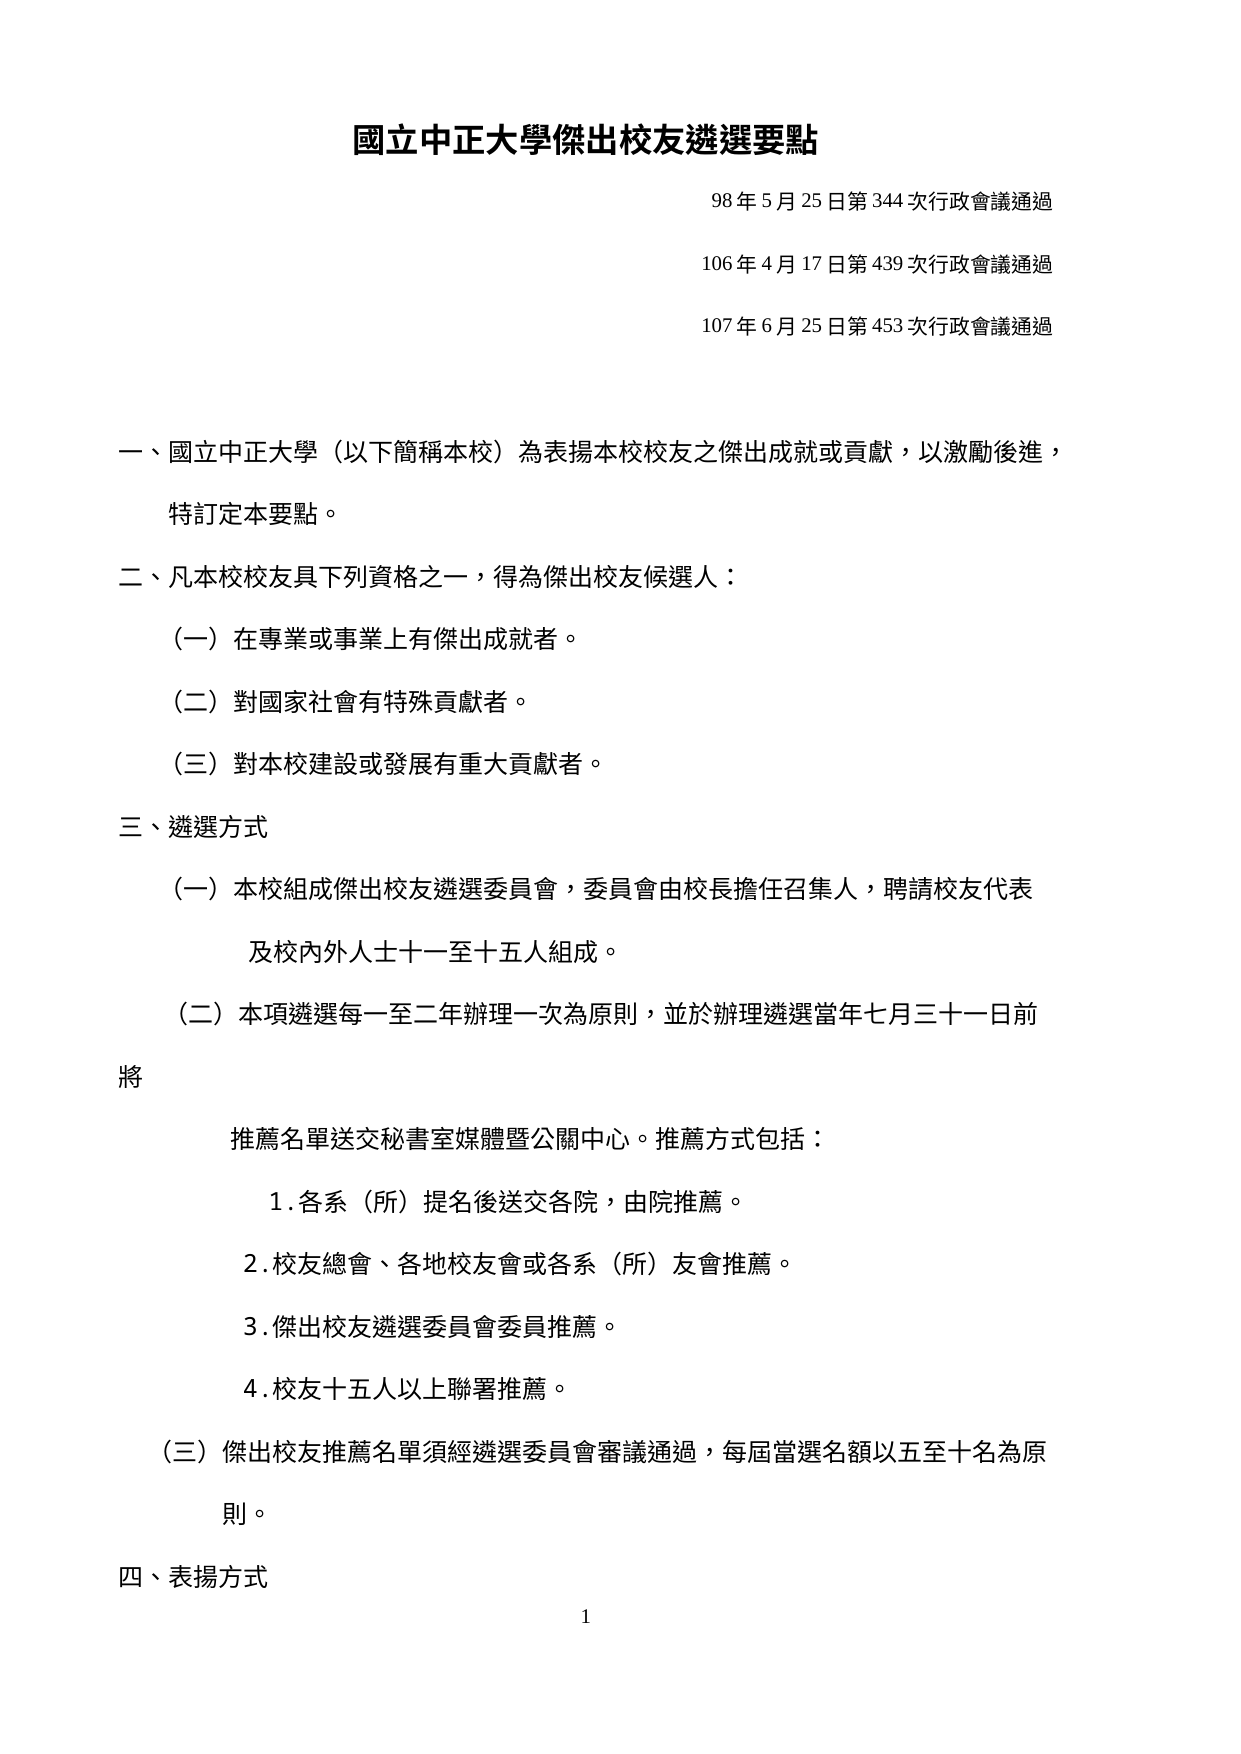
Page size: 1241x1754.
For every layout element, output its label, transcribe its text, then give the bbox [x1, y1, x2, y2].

text 107年6月25日第453次行政會議通過 [118, 284, 1053, 346]
text （三）對本校建設或發展有重大貢獻者。 [143, 721, 1053, 784]
text 推薦名單送交秘書室媒體暨公關中心。推薦方式包括： 1.各系（所）提名後送交各院，由院推薦。 [118, 1096, 1053, 1221]
text 98年5月25日第344次行政會議通過 [118, 159, 1053, 221]
text 三、遴選方式 [118, 784, 1053, 846]
text 二、凡本校校友具下列資格之一，得為傑出校友候選人： [118, 534, 1053, 596]
text （一）本校組成傑出校友遴選委員會，委員會由校長擔任召集人，聘請校友代表 [143, 846, 1053, 909]
text （一）在專業或事業上有傑出成就者。 [143, 596, 1053, 659]
text 一、國立中正大學（以下簡稱本校）為表揚本校校友之傑出成就或貢獻，以激勵後進，特訂定本要點。 [118, 409, 1053, 534]
text 及校內外人士十一至十五人組成。 [143, 909, 1053, 971]
text （二）對國家社會有特殊貢獻者。 [143, 659, 1053, 721]
text 106年4月17日第439次行政會議通過 [118, 221, 1053, 284]
text （二）本項遴選每一至二年辦理一次為原則，並於辦理遴選當年七月三十一日前將 [118, 971, 1053, 1096]
text 國立中正大學傑出校友遴選要點 [118, 96, 1053, 159]
text 四、表揚方式 [118, 1534, 1053, 1596]
text （三）傑出校友推薦名單須經遴選委員會審議通過，每屆當選名額以五至十名為原則。 [147, 1409, 1053, 1534]
text 2.校友總會、各地校友會或各系（所）友會推薦。 3.傑出校友遴選委員會委員推薦。 4.校友十五人以上聯署推薦。 [243, 1221, 1053, 1409]
